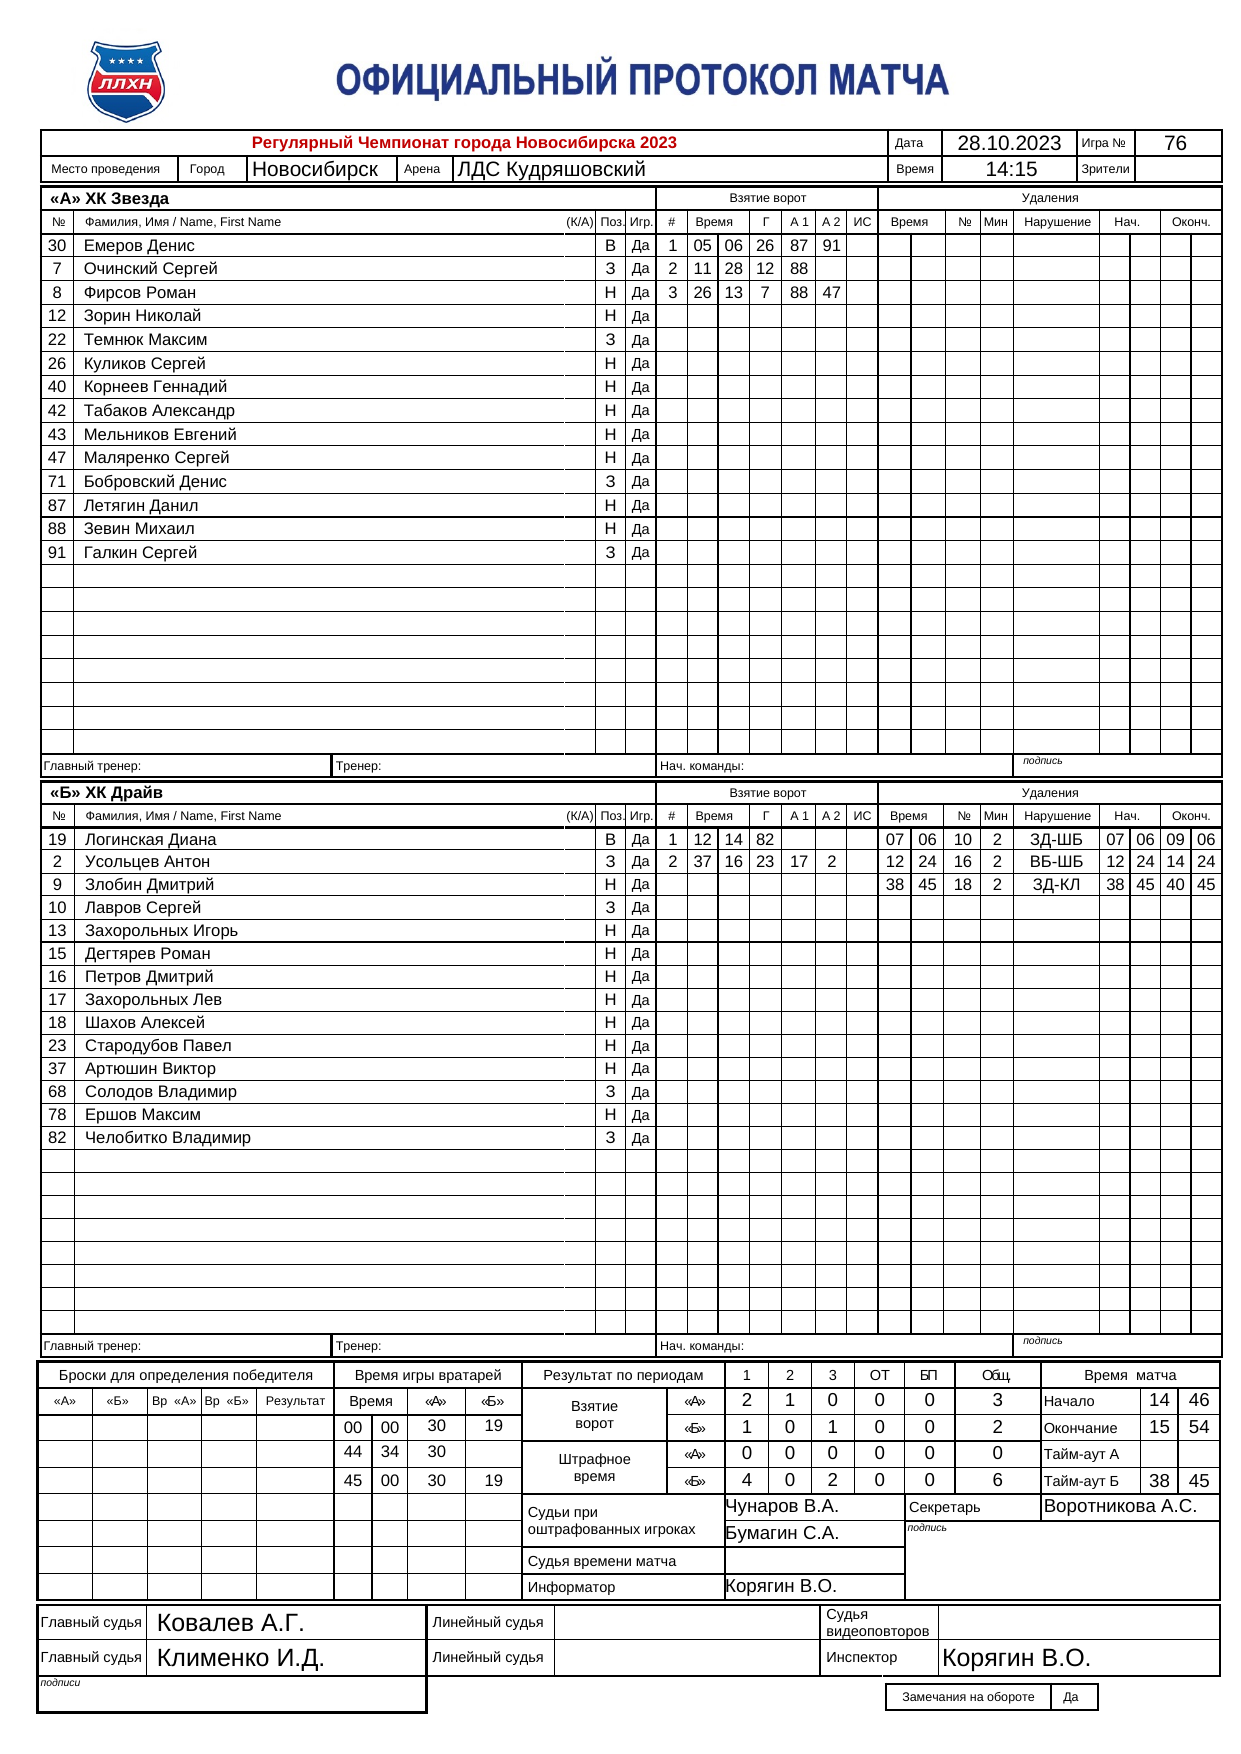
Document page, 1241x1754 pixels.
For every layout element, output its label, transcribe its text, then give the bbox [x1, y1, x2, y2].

table_cell [93, 1468, 147, 1493]
table_cell [912, 1196, 943, 1218]
table_cell Инспектор [821, 1640, 938, 1675]
table_cell [879, 376, 910, 398]
table_cell [688, 1127, 717, 1149]
table_cell [750, 896, 781, 918]
table_cell [1100, 636, 1129, 658]
table_cell 06 [719, 235, 749, 256]
table_cell Тренер: [333, 755, 655, 776]
table_cell [981, 305, 1013, 327]
table_cell [565, 1196, 595, 1218]
table_cell [782, 896, 815, 918]
table_cell [1014, 1242, 1099, 1264]
table_cell [688, 470, 717, 493]
table_cell [912, 588, 945, 611]
table_cell [981, 470, 1013, 493]
table_cell [688, 328, 717, 351]
table_cell [1131, 1219, 1160, 1241]
table_cell 18 [42, 1012, 74, 1033]
table_cell [657, 1196, 687, 1218]
table_cell [879, 1150, 910, 1172]
table_cell [657, 1104, 687, 1126]
table_cell [1192, 1058, 1221, 1079]
table_cell Арена [398, 157, 452, 181]
table_cell [626, 565, 655, 587]
table_cell [816, 352, 846, 374]
table_cell [1136, 157, 1221, 181]
table_cell [944, 989, 980, 1011]
table_cell [1179, 1441, 1219, 1467]
table_cell Усольцев Антон [75, 850, 564, 872]
table_cell [879, 1127, 910, 1149]
table_cell 2 [981, 874, 1013, 895]
table_cell [1131, 1242, 1160, 1264]
table_cell [750, 588, 781, 611]
table_cell ЗД-КЛ [1014, 874, 1099, 895]
table_cell [750, 541, 781, 564]
table_cell [565, 1150, 595, 1172]
table_cell [879, 896, 910, 918]
table_cell 0 [905, 1468, 954, 1493]
table_cell Н [596, 966, 625, 987]
table_cell 09 [1161, 829, 1190, 849]
table_cell [1014, 1081, 1099, 1103]
table_cell [750, 1104, 781, 1126]
table_cell [816, 1311, 846, 1333]
table_cell [93, 1441, 147, 1467]
table_cell [981, 1127, 1013, 1149]
table_cell [847, 1311, 877, 1333]
table_cell Время [879, 805, 943, 826]
table_cell [782, 874, 815, 895]
table_cell [879, 636, 910, 658]
table_cell З [596, 1081, 625, 1103]
table_cell [946, 352, 980, 374]
table_cell [1192, 1127, 1221, 1149]
table_cell 0 [726, 1442, 768, 1467]
table_cell Н [596, 281, 625, 303]
table_cell [1014, 305, 1099, 327]
table_cell Да [626, 376, 655, 398]
table_cell [335, 1521, 371, 1546]
table_cell 17 [42, 989, 74, 1011]
table_cell [816, 636, 846, 658]
table_cell [719, 565, 749, 587]
table_cell [750, 1035, 781, 1057]
table_cell Н [596, 518, 625, 540]
table_cell [1014, 494, 1099, 516]
table_cell [719, 1012, 749, 1033]
table_cell [879, 1058, 910, 1079]
table_cell [1131, 989, 1160, 1011]
table_cell А 1 [782, 805, 815, 826]
table_cell Нач. [1100, 211, 1160, 233]
table_cell [688, 1196, 717, 1218]
table_cell [750, 1196, 781, 1218]
table_cell [1100, 376, 1129, 398]
table_cell [912, 1311, 943, 1333]
table_cell [1131, 920, 1160, 941]
table_cell Очинский Сергей [74, 257, 564, 280]
table_cell Да [626, 257, 655, 280]
table_header Дата [889, 131, 941, 155]
table_cell [39, 1574, 92, 1599]
table_cell [1100, 281, 1129, 303]
table_cell [847, 989, 877, 1011]
table_cell [1014, 636, 1099, 658]
table_cell [847, 352, 877, 374]
table_cell подпись [1014, 755, 1221, 776]
table_cell [782, 1196, 815, 1218]
table_cell [42, 707, 73, 729]
table_cell Н [596, 1035, 625, 1057]
table_cell [596, 612, 625, 634]
table_cell Время [879, 211, 945, 233]
table_cell 0 [956, 1442, 1040, 1467]
table_cell [912, 966, 943, 987]
table_cell Корнеев Геннадий [74, 376, 564, 398]
table_cell [847, 541, 877, 564]
table_cell [782, 1242, 815, 1264]
table_cell [782, 305, 815, 327]
table_cell [816, 588, 846, 611]
table_cell [847, 588, 877, 611]
table_cell 91 [42, 541, 73, 564]
table_cell подпись [1014, 1335, 1221, 1356]
table_cell [816, 257, 846, 280]
table_cell [981, 281, 1013, 303]
table_cell [1014, 352, 1099, 374]
table_cell [688, 636, 717, 658]
table_cell [719, 494, 749, 516]
table_header 28.10.2023 [943, 131, 1076, 155]
table_cell подпись [906, 1522, 1219, 1599]
table_cell Игр. [626, 211, 655, 233]
table_cell [626, 1219, 655, 1241]
table_cell [1192, 1311, 1221, 1333]
table_cell 82 [750, 829, 781, 849]
table_cell [879, 659, 910, 682]
table_cell [816, 1265, 846, 1287]
table_cell Шахов Алексей [75, 1012, 564, 1033]
table_cell (К/А) [565, 211, 595, 233]
table_cell [1131, 1104, 1160, 1126]
table_cell [944, 1311, 980, 1333]
table_cell [408, 1494, 465, 1520]
table_cell [782, 1311, 815, 1333]
table_cell [981, 1081, 1013, 1103]
table_cell [1192, 446, 1221, 469]
table_cell [688, 874, 717, 895]
table_cell [946, 423, 980, 445]
table_cell [565, 541, 595, 564]
table_cell 1 [769, 1389, 811, 1413]
table_cell [816, 1104, 846, 1126]
table_cell [1014, 989, 1099, 1011]
table_cell [657, 423, 687, 445]
table_cell 24 [1192, 850, 1221, 872]
table_cell [1131, 446, 1160, 469]
table_cell [1131, 943, 1160, 964]
table_cell 2 [726, 1389, 768, 1413]
table_cell [847, 612, 877, 634]
table_cell 71 [42, 470, 73, 493]
table_cell [719, 588, 749, 611]
table_cell [944, 1127, 980, 1149]
table_cell [750, 1219, 781, 1241]
table_cell [847, 966, 877, 987]
table_cell [879, 1173, 910, 1195]
table_cell [1131, 1081, 1160, 1103]
table_cell [1014, 896, 1099, 918]
table_cell [912, 446, 945, 469]
table_cell [719, 1058, 749, 1079]
table_cell Да [626, 1058, 655, 1079]
table_cell [847, 328, 877, 351]
table_cell Да [626, 423, 655, 445]
table_cell [912, 565, 945, 587]
table_cell [879, 943, 910, 964]
table_cell [912, 1173, 943, 1195]
table_cell [816, 896, 846, 918]
table_cell [816, 423, 846, 445]
table_header 1 [726, 1363, 768, 1387]
table_cell 07 [879, 829, 910, 849]
table_cell [596, 1265, 625, 1287]
table_cell [75, 1265, 564, 1287]
table_cell [981, 399, 1013, 422]
table_cell «Б » [466, 1389, 521, 1413]
table_cell [335, 1547, 371, 1573]
table_cell [946, 399, 980, 422]
table_cell [1014, 565, 1099, 587]
table_cell [750, 874, 781, 895]
table_cell [912, 1265, 943, 1287]
table_cell [74, 707, 564, 729]
table_cell [1014, 612, 1099, 634]
table_cell [847, 829, 877, 849]
table_cell [42, 1265, 74, 1287]
table_cell [816, 1035, 846, 1057]
table_cell [466, 1441, 521, 1467]
table_cell [657, 683, 687, 706]
table_cell В [596, 829, 625, 849]
table_cell [1131, 966, 1160, 987]
table_cell [1192, 966, 1221, 987]
table_cell [74, 565, 564, 587]
table_cell [782, 1288, 815, 1310]
table_cell [816, 305, 846, 327]
table_cell [719, 1219, 749, 1241]
table_cell [879, 281, 910, 303]
table_cell Да [626, 829, 655, 849]
table_cell Н [596, 399, 625, 422]
table_cell [335, 1494, 371, 1520]
table_cell [42, 730, 73, 753]
table_cell [1014, 1173, 1099, 1195]
table_cell [657, 1265, 687, 1287]
table_cell [1161, 588, 1190, 611]
table_cell [944, 1173, 980, 1195]
table_cell [847, 446, 877, 469]
table_cell [657, 305, 687, 327]
table_cell 0 [905, 1389, 954, 1413]
table_cell [879, 1035, 910, 1057]
table_cell 2 [657, 257, 687, 280]
table_cell 15 [1141, 1415, 1177, 1440]
table_cell [1192, 896, 1221, 918]
table_cell [816, 494, 846, 516]
table_cell [981, 1311, 1013, 1333]
table_cell [719, 943, 749, 964]
table_cell [565, 1173, 595, 1195]
table_cell [719, 707, 749, 729]
table_cell [596, 1219, 625, 1241]
table_cell [93, 1521, 147, 1546]
table_cell 14 [719, 829, 749, 849]
table_cell # [657, 805, 687, 826]
table_cell [847, 470, 877, 493]
table_cell [816, 399, 846, 422]
table_cell [782, 470, 815, 493]
table_cell [1131, 257, 1160, 280]
table_cell Зевин Михаил [74, 518, 564, 540]
table_cell [816, 612, 846, 634]
table_cell 2 [981, 850, 1013, 872]
table_cell 00 [335, 1416, 371, 1440]
table_cell [1014, 399, 1099, 422]
table_cell [1192, 920, 1221, 941]
table_cell [946, 565, 980, 587]
table_cell [1131, 328, 1160, 351]
table_cell [782, 376, 815, 398]
table_cell [42, 659, 73, 682]
table_cell [626, 1288, 655, 1310]
table_cell [782, 829, 815, 849]
table_cell [565, 305, 595, 327]
table_cell [847, 1127, 877, 1149]
table_cell [912, 1104, 943, 1126]
table_cell [946, 541, 980, 564]
table_cell [1161, 328, 1190, 351]
table_cell [981, 541, 1013, 564]
table_cell [750, 376, 781, 398]
table_cell 30 [408, 1468, 465, 1493]
table_cell [596, 1196, 625, 1218]
table_cell [816, 1242, 846, 1264]
table_cell 47 [42, 446, 73, 469]
table_cell [750, 1311, 781, 1333]
table_cell [782, 1035, 815, 1057]
table_cell [847, 423, 877, 445]
table_cell Город [179, 157, 246, 181]
table_cell Логинская Диана [75, 829, 564, 849]
table_cell [1161, 399, 1190, 422]
table_cell [1161, 423, 1190, 445]
table_cell [596, 1150, 625, 1172]
table_cell [688, 659, 717, 682]
table_cell Табаков Александр [74, 399, 564, 422]
table_cell [981, 423, 1013, 445]
table_cell [981, 328, 1013, 351]
table_cell [946, 281, 980, 303]
table_cell [1131, 659, 1160, 682]
table_cell [883, 1677, 1220, 1681]
table_cell [782, 612, 815, 634]
table_cell [879, 235, 910, 256]
table_cell [847, 399, 877, 422]
table_cell [816, 1150, 846, 1172]
table_cell [1192, 235, 1221, 256]
table_cell [847, 1104, 877, 1126]
table_cell 6 [956, 1468, 1040, 1493]
table_cell [688, 612, 717, 634]
table_cell [74, 683, 564, 706]
table_cell [1100, 1265, 1129, 1287]
table_cell [1100, 896, 1129, 918]
table_cell 06 [1131, 829, 1160, 849]
table_cell [1014, 943, 1099, 964]
table_cell [688, 541, 717, 564]
table_cell В [596, 235, 625, 256]
table_cell 7 [750, 281, 781, 303]
table_cell [1131, 470, 1160, 493]
table_cell [1014, 1058, 1099, 1079]
table_cell [1161, 1127, 1190, 1149]
table_cell Захорольных Лев [75, 989, 564, 1011]
table_cell [750, 966, 781, 987]
table_cell [847, 874, 877, 895]
table_cell Секретарь [906, 1495, 1040, 1520]
table_cell [719, 399, 749, 422]
table_cell [782, 1104, 815, 1126]
table_cell [657, 707, 687, 729]
table_cell [719, 470, 749, 493]
table_cell [912, 541, 945, 564]
table_cell [688, 1219, 717, 1241]
table_cell [42, 1173, 74, 1195]
table_cell [816, 446, 846, 469]
table_cell [946, 730, 980, 753]
table_cell [879, 1104, 910, 1126]
table_cell [688, 966, 717, 987]
table_cell [782, 1012, 815, 1033]
table_cell [912, 352, 945, 374]
table_cell [1100, 541, 1129, 564]
table_cell [782, 730, 815, 753]
table_cell [688, 1081, 717, 1103]
table_cell Н [596, 352, 625, 374]
table_cell [565, 920, 595, 941]
table_cell [1192, 1150, 1221, 1172]
table_cell [257, 1441, 333, 1467]
table_cell Да [626, 494, 655, 516]
table_cell 2 [42, 850, 74, 872]
table_cell Челобитко Владимир [75, 1127, 564, 1149]
table_cell [1131, 1288, 1160, 1310]
table_cell [688, 518, 717, 540]
table_cell [202, 1547, 256, 1573]
table_cell [912, 235, 945, 256]
table_cell [1161, 305, 1190, 327]
table_cell [750, 1242, 781, 1264]
table_cell [879, 1242, 910, 1264]
table_cell [912, 1219, 943, 1241]
table_cell [1192, 683, 1221, 706]
table_cell [1100, 399, 1129, 422]
table_cell [688, 352, 717, 374]
table_cell [847, 636, 877, 658]
table_cell [596, 707, 625, 729]
table_cell [847, 305, 877, 327]
table_cell [912, 1058, 943, 1079]
table_cell Оконч. [1161, 805, 1221, 826]
table_cell Н [596, 494, 625, 516]
table_cell [257, 1468, 333, 1493]
table_cell [1131, 1173, 1160, 1195]
table_cell [912, 423, 945, 445]
table_cell [946, 636, 980, 658]
table_cell [1100, 612, 1129, 634]
table_cell [816, 1012, 846, 1033]
table_cell [719, 541, 749, 564]
table_cell [42, 1219, 74, 1241]
table_cell [75, 1173, 564, 1195]
table_cell [626, 636, 655, 658]
table_cell [1131, 730, 1160, 753]
table_cell 17 [782, 850, 815, 872]
table_cell 05 [688, 235, 717, 256]
table_cell 82 [42, 1127, 74, 1149]
table_cell ИС [847, 211, 877, 233]
table_cell [1100, 943, 1129, 964]
table_cell [688, 1035, 717, 1057]
table_cell [719, 612, 749, 634]
table_cell [1192, 989, 1221, 1011]
table_cell [782, 989, 815, 1011]
table_cell [912, 1288, 943, 1310]
table_cell [688, 588, 717, 611]
table_cell [688, 920, 717, 941]
table_cell [565, 1265, 595, 1287]
table_cell 0 [905, 1442, 954, 1467]
table_cell Галкин Сергей [74, 541, 564, 564]
table_cell З [596, 328, 625, 351]
table_cell [626, 1173, 655, 1195]
table_cell [1161, 1311, 1190, 1333]
table_cell [373, 1574, 407, 1599]
table_cell ЛДС Кудряшовский [454, 157, 887, 181]
table_cell [42, 1288, 74, 1310]
table_cell [1131, 541, 1160, 564]
table_cell Корягин В.О. [939, 1640, 1219, 1675]
table_cell [1192, 1173, 1221, 1195]
table_cell [750, 565, 781, 587]
table_cell Судья времени матча [523, 1548, 724, 1573]
table_cell Линейный судья [428, 1606, 554, 1639]
table_cell [750, 659, 781, 682]
table_cell [782, 1127, 815, 1149]
table_cell [782, 588, 815, 611]
table_cell [1014, 730, 1099, 753]
table_cell [1161, 1035, 1190, 1057]
table_cell [657, 659, 687, 682]
table_cell Н [596, 376, 625, 398]
table_cell [1131, 399, 1160, 422]
table_cell [879, 989, 910, 1011]
table_cell Время [335, 1389, 407, 1413]
table_cell Н [596, 1058, 625, 1079]
table_cell [816, 829, 846, 849]
table_cell 11 [688, 257, 717, 280]
table_header Общ. [956, 1363, 1040, 1387]
table_cell 10 [944, 829, 980, 849]
table_cell [981, 1242, 1013, 1264]
table_cell [148, 1521, 201, 1546]
table_cell [1192, 518, 1221, 540]
table_cell [879, 1265, 910, 1287]
table_cell [1161, 943, 1190, 964]
table_cell [657, 565, 687, 587]
table_cell 54 [1179, 1415, 1219, 1440]
table_cell 8 [42, 281, 73, 303]
table_cell Игр. [626, 805, 655, 826]
table_cell [1131, 683, 1160, 706]
table_cell [565, 1081, 595, 1103]
table_cell [657, 376, 687, 398]
table_cell [565, 1311, 595, 1333]
table_cell Лавров Сергей [75, 896, 564, 918]
table_cell [1100, 1058, 1129, 1079]
table_cell [565, 1035, 595, 1057]
table_cell [1161, 683, 1190, 706]
table_cell [847, 281, 877, 303]
table_cell [1100, 1035, 1129, 1057]
table_cell Да [626, 446, 655, 469]
table_cell [565, 352, 595, 374]
table_cell [565, 588, 595, 611]
table_cell 26 [688, 281, 717, 303]
table_cell 00 [373, 1468, 407, 1493]
table_cell Время [688, 805, 749, 826]
table_cell [688, 707, 717, 729]
table_cell [1131, 636, 1160, 658]
table_cell [719, 446, 749, 469]
table_cell [1192, 1219, 1221, 1241]
table_cell Да [626, 328, 655, 351]
table_cell [750, 1265, 781, 1287]
table_cell Да [626, 1081, 655, 1103]
table_cell Да [626, 1104, 655, 1126]
table_header ОТ [855, 1363, 904, 1387]
table_cell [626, 659, 655, 682]
table_cell [148, 1574, 201, 1599]
table_cell [782, 352, 815, 374]
table_cell 15 [42, 943, 74, 964]
table_cell Да [626, 281, 655, 303]
table_cell [782, 707, 815, 729]
table_cell 88 [42, 518, 73, 540]
table_cell «А» [668, 1442, 724, 1467]
table_cell 12 [750, 257, 781, 280]
table_cell [879, 399, 910, 422]
table_cell 0 [855, 1442, 904, 1467]
table_cell [816, 1173, 846, 1195]
table_cell ЗД-ШБ [1014, 829, 1099, 849]
table_cell [946, 659, 980, 682]
table_cell [688, 989, 717, 1011]
table_cell «А» [408, 1389, 465, 1413]
table_cell [981, 659, 1013, 682]
table_cell Тайм-аут Б [1042, 1468, 1140, 1493]
table_cell [1014, 1311, 1099, 1333]
table_cell Корягин В.О. [726, 1575, 904, 1599]
table_cell [847, 376, 877, 398]
table_cell [1100, 235, 1129, 256]
table_cell [1100, 966, 1129, 987]
table_cell [879, 683, 910, 706]
table_cell [596, 588, 625, 611]
table_cell [1161, 281, 1190, 303]
table_cell Главный судья [39, 1606, 146, 1639]
table_cell [1014, 588, 1099, 611]
table_cell [657, 1150, 687, 1172]
table_cell [1014, 1035, 1099, 1057]
table_cell [1192, 1196, 1221, 1218]
table_cell [1131, 565, 1160, 587]
table_header Время игры вратарей [335, 1363, 521, 1387]
table_cell [944, 1012, 980, 1033]
table_cell [75, 1219, 564, 1241]
table_cell № [946, 211, 980, 233]
table_cell Да [626, 896, 655, 918]
table_cell [750, 352, 781, 374]
table_cell [1014, 281, 1099, 303]
table_cell [565, 494, 595, 516]
table_cell [912, 1035, 943, 1057]
table_cell [1192, 1242, 1221, 1264]
table_cell [596, 659, 625, 682]
table_cell [1192, 305, 1221, 327]
table_cell [912, 896, 943, 918]
table_cell [1131, 305, 1160, 327]
table_cell Солодов Владимир [75, 1081, 564, 1103]
table_cell [750, 920, 781, 941]
table_cell [688, 1058, 717, 1079]
table_cell [1014, 1012, 1099, 1033]
table_cell Да [626, 235, 655, 256]
table_cell [257, 1521, 333, 1546]
table_cell 68 [42, 1081, 74, 1103]
table_cell [1100, 1196, 1129, 1218]
table_cell [1100, 1242, 1129, 1264]
table_cell Главный тренер: [42, 1335, 330, 1356]
table_cell [1100, 518, 1129, 540]
table_cell [657, 874, 687, 895]
table_cell [1100, 1012, 1129, 1033]
table_cell А 2 [816, 805, 846, 826]
table_cell [1161, 636, 1190, 658]
table_cell 7 [42, 257, 73, 280]
table_cell [688, 1265, 717, 1287]
table_cell [42, 612, 73, 634]
table_cell [1100, 1219, 1129, 1241]
table_cell [1192, 707, 1221, 729]
table_cell Линейный судья [428, 1640, 554, 1675]
table_cell [408, 1574, 465, 1599]
table_cell 9 [42, 874, 74, 895]
table_cell [1014, 659, 1099, 682]
table_cell Судьи при оштрафованных игроках [523, 1495, 724, 1546]
table_cell [912, 494, 945, 516]
table_cell [981, 588, 1013, 611]
table_cell [719, 1081, 749, 1103]
table_cell [981, 257, 1013, 280]
table_cell [816, 541, 846, 564]
table_cell Бумагин С.А. [726, 1521, 904, 1546]
table_cell [565, 399, 595, 422]
table_cell [596, 1311, 625, 1333]
table_cell [39, 1441, 92, 1467]
table_cell [657, 1219, 687, 1241]
table_cell [257, 1416, 333, 1440]
table_cell [1192, 281, 1221, 303]
table_cell [626, 1196, 655, 1218]
table_cell [981, 494, 1013, 516]
table_cell [1014, 920, 1099, 941]
table_cell [719, 352, 749, 374]
table_cell [596, 636, 625, 658]
table_cell [688, 1150, 717, 1172]
table_cell [719, 730, 749, 753]
table_cell [1161, 1219, 1190, 1241]
table_cell [719, 896, 749, 918]
table_cell [1192, 1035, 1221, 1057]
table_header Игра № [1078, 131, 1134, 155]
table_cell [750, 1288, 781, 1310]
table_cell [912, 707, 945, 729]
table_cell [39, 1468, 92, 1493]
table_cell А 2 [816, 211, 846, 233]
table_cell 1 [726, 1415, 768, 1440]
table_cell 12 [1100, 850, 1129, 872]
table_cell [719, 1035, 749, 1057]
table_cell 19 [466, 1468, 521, 1493]
table_cell [596, 730, 625, 753]
table_cell 12 [879, 850, 910, 872]
table_cell [981, 707, 1013, 729]
table_cell [719, 659, 749, 682]
table_cell [1014, 707, 1099, 729]
table_cell [750, 470, 781, 493]
table_cell [565, 1288, 595, 1310]
table_cell [1131, 1127, 1160, 1149]
table_cell [1131, 494, 1160, 516]
table_cell [981, 1035, 1013, 1057]
table_cell 24 [912, 850, 943, 872]
table_cell Тренер: [333, 1335, 655, 1356]
table_cell [879, 707, 910, 729]
table_cell [1100, 707, 1129, 729]
table_cell 07 [1100, 829, 1129, 849]
table_cell [657, 1311, 687, 1333]
table_cell [688, 1288, 717, 1310]
table_cell [847, 1012, 877, 1033]
table_cell [1161, 257, 1190, 280]
table_cell [1131, 376, 1160, 398]
table_cell [750, 1012, 781, 1033]
table_cell [1161, 376, 1190, 398]
table_cell Куликов Сергей [74, 352, 564, 374]
table_cell Нач. команды: [657, 1335, 1012, 1356]
table_cell [879, 494, 910, 516]
table_cell [782, 565, 815, 587]
table_cell 3 [657, 281, 687, 303]
table_header 3 [812, 1363, 854, 1387]
table_cell 45 [1179, 1468, 1219, 1493]
table_cell [912, 1127, 943, 1149]
table_cell Судья видеоповторов [821, 1606, 938, 1639]
table_cell [466, 1494, 521, 1520]
table_cell «Б» [668, 1415, 724, 1440]
table_cell [816, 730, 846, 753]
table_cell [879, 1288, 910, 1310]
table_cell Да [626, 518, 655, 540]
table_cell [750, 446, 781, 469]
table_cell Нарушение [1014, 211, 1099, 233]
table_cell [565, 281, 595, 303]
table_cell Захорольных Игорь [75, 920, 564, 941]
table_cell 10 [42, 896, 74, 918]
table_cell Да [626, 541, 655, 564]
table_cell [565, 376, 595, 398]
table_cell Н [596, 920, 625, 941]
table_cell [42, 1150, 74, 1172]
table_cell [1161, 659, 1190, 682]
table_cell [912, 399, 945, 422]
table_cell [782, 494, 815, 516]
table_cell [847, 565, 877, 587]
table_cell [39, 1547, 92, 1573]
table_cell [1131, 352, 1160, 374]
table_cell [847, 1173, 877, 1195]
table_cell [565, 829, 595, 849]
table_cell 34 [373, 1441, 407, 1467]
table_cell [688, 896, 717, 918]
table_cell [1014, 1288, 1099, 1310]
table_cell [1192, 1104, 1221, 1126]
table_cell [782, 636, 815, 658]
table_cell Да [626, 920, 655, 941]
table_cell [1131, 1311, 1160, 1333]
table_cell [565, 896, 595, 918]
table_cell [944, 1196, 980, 1218]
table_cell [657, 399, 687, 422]
table_cell [688, 943, 717, 964]
table_cell [1131, 1150, 1160, 1172]
table_cell [565, 565, 595, 587]
table_cell [944, 1242, 980, 1264]
table_cell (К/А) [565, 805, 595, 826]
table_cell 12 [42, 305, 73, 327]
table_cell Летягин Данил [74, 494, 564, 516]
table_cell [688, 1104, 717, 1126]
table_cell [816, 1196, 846, 1218]
table_cell [626, 683, 655, 706]
table_cell [750, 423, 781, 445]
table_cell [944, 1035, 980, 1057]
table_cell [1100, 989, 1129, 1011]
table_cell [750, 1081, 781, 1103]
table_cell [688, 730, 717, 753]
table_cell [981, 446, 1013, 469]
table_cell ИС [847, 805, 877, 826]
table_cell [719, 1288, 749, 1310]
table_cell [782, 966, 815, 987]
table_cell [912, 470, 945, 493]
table_cell [944, 1219, 980, 1241]
table_cell Злобин Дмитрий [75, 874, 564, 895]
table_cell 19 [466, 1416, 521, 1440]
table_cell [879, 588, 910, 611]
table_cell [688, 423, 717, 445]
table_cell З [596, 1127, 625, 1149]
table_header 2 [769, 1363, 811, 1387]
table_cell [565, 989, 595, 1011]
table_cell [1100, 257, 1129, 280]
table_header Удаления [879, 783, 1221, 803]
table_cell [816, 874, 846, 895]
table_cell [1192, 1081, 1221, 1103]
table_cell [946, 707, 980, 729]
table_cell [1192, 730, 1221, 753]
table_cell [657, 966, 687, 987]
table_cell [626, 1242, 655, 1264]
table_cell 06 [912, 829, 943, 849]
table_cell [879, 470, 910, 493]
table_cell [335, 1574, 371, 1599]
table_cell [1161, 730, 1190, 753]
table_cell [1161, 1058, 1190, 1079]
table_cell [719, 989, 749, 1011]
table_cell [42, 636, 73, 658]
table_cell [719, 920, 749, 941]
table_cell [1100, 1127, 1129, 1149]
table_cell # [657, 211, 687, 233]
table_cell [74, 612, 564, 634]
table_cell [93, 1547, 147, 1573]
table_cell [1014, 235, 1099, 256]
table_cell [912, 989, 943, 1011]
table_cell [657, 1127, 687, 1149]
table_header Время матча [1042, 1363, 1219, 1387]
table_cell [148, 1547, 201, 1573]
table_cell [75, 1196, 564, 1218]
table_cell 1 [657, 235, 687, 256]
table_cell Да [626, 305, 655, 327]
table_cell [565, 1219, 595, 1241]
table_header Взятие ворот [657, 783, 877, 803]
table_cell 38 [1100, 874, 1129, 895]
table_cell Н [596, 1012, 625, 1033]
table_cell [719, 1311, 749, 1333]
table_cell Да [626, 399, 655, 422]
table_cell [981, 352, 1013, 374]
table_cell З [596, 850, 625, 872]
table_cell [847, 235, 877, 256]
table_cell [981, 1012, 1013, 1033]
table_cell 30 [408, 1441, 465, 1467]
table_cell 40 [42, 376, 73, 398]
table_cell [565, 707, 595, 729]
table_cell [981, 518, 1013, 540]
table_cell [912, 659, 945, 682]
table_cell [946, 588, 980, 611]
table_cell 14 [1161, 850, 1190, 872]
table_cell Поз. [596, 805, 625, 826]
table_cell Воротникова А.С. [1042, 1495, 1219, 1520]
table_cell [847, 920, 877, 941]
table_cell [879, 565, 910, 587]
table_cell Начало [1042, 1389, 1140, 1413]
table_cell [202, 1574, 256, 1599]
table_cell Вр «Б» [202, 1389, 256, 1413]
table_cell [946, 494, 980, 516]
table_cell [750, 636, 781, 658]
table_cell [148, 1468, 201, 1493]
table_cell Да [626, 470, 655, 493]
table_cell № [42, 805, 74, 826]
table_cell [719, 1127, 749, 1149]
table_cell [657, 612, 687, 634]
table_cell [75, 1242, 564, 1264]
table_cell [1014, 966, 1099, 987]
table_cell [1141, 1441, 1177, 1467]
table_cell [657, 1012, 687, 1033]
table_cell Нарушение [1014, 805, 1099, 826]
table_header Результат по периодам [523, 1363, 724, 1387]
table_cell Н [596, 943, 625, 964]
table_cell [565, 257, 595, 280]
table_cell подписи [39, 1677, 425, 1711]
table_cell З [596, 257, 625, 280]
table_cell Бобровский Денис [74, 470, 564, 493]
table_cell Да [626, 966, 655, 987]
table_cell [688, 399, 717, 422]
table_cell [688, 494, 717, 516]
table_cell [912, 518, 945, 540]
table_cell [1161, 1104, 1190, 1126]
table_cell Н [596, 305, 625, 327]
table_cell [657, 588, 687, 611]
table_cell [879, 1219, 910, 1241]
table_cell [202, 1441, 256, 1467]
table_cell [1014, 257, 1099, 280]
table_cell [93, 1416, 147, 1440]
table_cell [912, 1242, 943, 1264]
table_cell [1131, 1058, 1160, 1079]
table_cell [373, 1494, 407, 1520]
table_cell [1161, 541, 1190, 564]
table_cell [1100, 565, 1129, 587]
table_cell [981, 1150, 1013, 1172]
table_cell [816, 1058, 846, 1079]
table_cell 78 [42, 1104, 74, 1126]
table_cell [1100, 470, 1129, 493]
table_cell 3 [956, 1389, 1040, 1413]
table_cell Поз. [596, 211, 625, 233]
table_cell Чунаров В.А. [726, 1495, 904, 1520]
table_cell [1100, 305, 1129, 327]
table_cell [1161, 896, 1190, 918]
table_cell [42, 1242, 74, 1264]
table_cell [816, 376, 846, 398]
table_cell [148, 1494, 201, 1520]
table_cell [847, 257, 877, 280]
table_cell [42, 1196, 74, 1218]
table_cell [1192, 1012, 1221, 1033]
table_cell [1014, 1150, 1099, 1172]
table_cell [1192, 352, 1221, 374]
table_cell Мин [981, 805, 1013, 826]
table_cell [719, 305, 749, 327]
table_cell [719, 966, 749, 987]
table_cell [981, 1265, 1013, 1287]
table_cell [1192, 470, 1221, 493]
table_cell [657, 896, 687, 918]
table_cell [1014, 1219, 1099, 1241]
table_cell 14:15 [943, 157, 1076, 181]
table_cell [1100, 1081, 1129, 1103]
table_cell [981, 636, 1013, 658]
table_cell 45 [1131, 874, 1160, 895]
table_cell [847, 659, 877, 682]
table_cell [1161, 1081, 1190, 1103]
table_cell [816, 966, 846, 987]
table_cell [657, 1081, 687, 1103]
table_cell [912, 920, 943, 941]
table_cell Главный судья [39, 1640, 146, 1675]
table_cell [1161, 446, 1190, 469]
table_cell Да [626, 850, 655, 872]
table_cell [944, 943, 980, 964]
table_cell З [596, 470, 625, 493]
table_cell [565, 966, 595, 987]
table_cell [1131, 707, 1160, 729]
table_cell [1192, 257, 1221, 280]
table_cell [981, 1173, 1013, 1195]
table_cell [565, 235, 595, 256]
table_cell [1014, 376, 1099, 398]
table_cell [981, 1058, 1013, 1079]
table_cell [912, 305, 945, 327]
table_cell 24 [1131, 850, 1160, 872]
table_cell [657, 328, 687, 351]
table_cell [657, 920, 687, 941]
table_cell Да [626, 1035, 655, 1057]
table_cell 42 [42, 399, 73, 422]
table_cell Артюшин Виктор [75, 1058, 564, 1079]
table_cell [626, 730, 655, 753]
table_cell Взятие ворот [523, 1389, 666, 1440]
table_cell [719, 874, 749, 895]
table_cell Да [626, 1012, 655, 1033]
table_cell [39, 1494, 92, 1520]
table_cell [782, 423, 815, 445]
table_cell Штрафное время [523, 1442, 666, 1493]
table_cell [1014, 541, 1099, 564]
table_cell [1161, 989, 1190, 1011]
table_cell 1 [657, 829, 687, 849]
table_cell [657, 1058, 687, 1079]
table_cell [981, 565, 1013, 587]
table_cell [1161, 1242, 1190, 1264]
table_cell [1131, 588, 1160, 611]
table_cell [626, 612, 655, 634]
table_cell [1100, 683, 1129, 706]
table_cell [42, 588, 73, 611]
table_cell [657, 1173, 687, 1195]
table_cell [879, 518, 910, 540]
table_cell 0 [769, 1468, 811, 1493]
table_cell [816, 1288, 846, 1310]
table_cell [1100, 1150, 1129, 1172]
table_cell [816, 1127, 846, 1149]
table_cell [688, 1012, 717, 1033]
table_cell Да [626, 1127, 655, 1149]
table_cell [782, 1058, 815, 1079]
table_cell 16 [42, 966, 74, 987]
table_cell [981, 235, 1013, 256]
table_cell Фирсов Роман [74, 281, 564, 303]
table_cell [1192, 376, 1221, 398]
table_cell [912, 1012, 943, 1033]
table_cell Вр «А» [148, 1389, 201, 1413]
table_cell [1100, 1288, 1129, 1310]
table_cell Фамилия, Имя / Name, First Name [74, 211, 565, 233]
table_cell [782, 1173, 815, 1195]
table_cell [750, 399, 781, 422]
table_cell [816, 659, 846, 682]
table_cell [816, 943, 846, 964]
table_cell [879, 920, 910, 941]
table_cell 2 [812, 1468, 854, 1493]
table_cell [847, 1081, 877, 1103]
table_cell [75, 1311, 564, 1333]
table_cell [1100, 494, 1129, 516]
table_cell Н [596, 446, 625, 469]
table_cell [981, 1104, 1013, 1126]
table_cell [946, 328, 980, 351]
table_cell [688, 1242, 717, 1264]
table_cell [981, 966, 1013, 987]
table_cell [981, 730, 1013, 753]
table_cell [912, 257, 945, 280]
table_cell [626, 1265, 655, 1287]
table_cell [1014, 1127, 1099, 1149]
table_cell [782, 1219, 815, 1241]
table_cell [565, 1104, 595, 1126]
table_header 76 [1136, 131, 1221, 155]
table_header Взятие ворот [657, 188, 877, 209]
table_cell [944, 1104, 980, 1126]
table_cell [257, 1574, 333, 1599]
table_cell [565, 659, 595, 682]
table_cell [847, 1242, 877, 1264]
table_cell [596, 565, 625, 587]
table_cell [202, 1468, 256, 1493]
table_header «Б» ХК Драйв [42, 783, 655, 803]
table_cell [847, 850, 877, 872]
table_cell [1161, 470, 1190, 493]
table_cell [1100, 588, 1129, 611]
table_cell 88 [782, 257, 815, 280]
table_cell [626, 588, 655, 611]
table_cell [1161, 352, 1190, 374]
table_cell [657, 636, 687, 658]
table_cell [1100, 659, 1129, 682]
table_cell [657, 494, 687, 516]
table_cell [93, 1494, 147, 1520]
table_cell [202, 1416, 256, 1440]
table_cell Время [889, 157, 941, 181]
table_cell [596, 683, 625, 706]
table_cell [726, 1548, 904, 1573]
table_cell [719, 423, 749, 445]
table_cell [944, 1265, 980, 1287]
table_cell [1100, 446, 1129, 469]
table_cell 44 [335, 1441, 371, 1467]
table_cell [1161, 494, 1190, 516]
table_cell [657, 943, 687, 964]
table_cell 0 [855, 1415, 904, 1440]
table_cell 12 [688, 829, 717, 849]
table_cell [1131, 235, 1160, 256]
table_cell [565, 683, 595, 706]
table_cell [981, 920, 1013, 941]
table_cell 30 [408, 1416, 465, 1440]
table_cell [1100, 352, 1129, 374]
table_cell [1014, 1265, 1099, 1287]
table_cell [750, 328, 781, 351]
table_cell [912, 730, 945, 753]
table_header Броски для определения победителя [39, 1363, 333, 1387]
table_cell Стародубов Павел [75, 1035, 564, 1057]
table_cell [1014, 518, 1099, 540]
table_cell Ковалев А.Г. [147, 1606, 425, 1639]
table_cell Г [750, 211, 781, 233]
table_cell Н [596, 423, 625, 445]
table_cell «А» [668, 1389, 724, 1413]
table_cell [879, 730, 910, 753]
table_cell [750, 730, 781, 753]
table_cell [466, 1547, 521, 1573]
table_cell Информатор [523, 1575, 724, 1599]
table_cell [981, 1196, 1013, 1218]
table_cell [912, 612, 945, 634]
table_cell 0 [812, 1389, 854, 1413]
table_cell [879, 305, 910, 327]
table_cell [912, 1150, 943, 1172]
table_cell [657, 1035, 687, 1057]
table_cell [782, 1081, 815, 1103]
table_cell [944, 896, 980, 918]
table_cell [1161, 235, 1190, 256]
table_cell [1161, 565, 1190, 587]
table_cell [981, 1219, 1013, 1241]
table_cell Ершов Максим [75, 1104, 564, 1126]
table_cell [565, 612, 595, 634]
table_cell [912, 1081, 943, 1103]
table_cell [946, 257, 980, 280]
table_cell [1161, 1265, 1190, 1287]
table_cell [1161, 612, 1190, 634]
table_cell [879, 446, 910, 469]
table_cell Новосибирск [248, 157, 396, 181]
table_cell Н [596, 874, 625, 895]
table_cell [1131, 518, 1160, 540]
table_cell [1100, 328, 1129, 351]
table_cell 30 [42, 235, 73, 256]
table_cell [847, 896, 877, 918]
table_cell [816, 920, 846, 941]
table_cell [847, 1150, 877, 1172]
table_cell 1 [812, 1415, 854, 1440]
table_cell [1161, 920, 1190, 941]
table_cell [565, 470, 595, 493]
table_cell 26 [750, 235, 781, 256]
table_cell [750, 707, 781, 729]
table_cell [1161, 1288, 1190, 1310]
table_cell [750, 1173, 781, 1195]
table_cell [596, 1173, 625, 1195]
table_cell 00 [373, 1416, 407, 1440]
table_cell [879, 1081, 910, 1103]
table_cell [408, 1547, 465, 1573]
table_cell [688, 305, 717, 327]
table_cell [688, 446, 717, 469]
table_cell Дегтярев Роман [75, 943, 564, 964]
table_cell [946, 470, 980, 493]
table_cell № [42, 211, 73, 233]
table_cell [1161, 1196, 1190, 1218]
table_cell [565, 1242, 595, 1264]
table_cell [944, 1288, 980, 1310]
table_cell [782, 943, 815, 964]
table_cell 38 [879, 874, 910, 895]
table_cell [626, 1150, 655, 1172]
table_cell [719, 1242, 749, 1264]
table_cell Н [596, 989, 625, 1011]
table_cell [74, 636, 564, 658]
table_cell [847, 943, 877, 964]
table_cell [1100, 1311, 1129, 1333]
table_cell 45 [912, 874, 943, 895]
table_cell [657, 1242, 687, 1264]
table_cell [1014, 423, 1099, 445]
table_cell 13 [719, 281, 749, 303]
table_cell 0 [812, 1442, 854, 1467]
table_cell Да [626, 943, 655, 964]
table_cell [688, 565, 717, 587]
table_cell [1192, 659, 1221, 682]
table_cell 45 [335, 1468, 371, 1493]
table_cell [944, 966, 980, 987]
table_cell [74, 659, 564, 682]
table_cell [847, 1288, 877, 1310]
table_cell [912, 328, 945, 351]
table_cell [981, 943, 1013, 964]
table_cell [879, 541, 910, 564]
table_cell [719, 683, 749, 706]
table_cell 22 [42, 328, 73, 351]
table_cell 87 [42, 494, 73, 516]
table_cell [879, 612, 910, 634]
table_header Удаления [879, 188, 1221, 209]
table_cell [74, 730, 564, 753]
table_cell Зрители [1078, 157, 1134, 181]
table_cell [750, 518, 781, 540]
table_cell [750, 1150, 781, 1172]
table_header БП [905, 1363, 954, 1387]
table_cell [719, 376, 749, 398]
table_cell [257, 1547, 333, 1573]
table_cell [657, 446, 687, 469]
table_cell [719, 518, 749, 540]
table_cell [944, 1058, 980, 1079]
table_cell Фамилия, Имя / Name, First Name [75, 805, 565, 826]
table_cell [946, 518, 980, 540]
table_cell [565, 874, 595, 895]
table_cell Да [626, 874, 655, 895]
table_cell [1192, 588, 1221, 611]
table_cell [596, 1288, 625, 1310]
table_cell 23 [42, 1035, 74, 1057]
table_cell [912, 636, 945, 658]
table_cell «Б» [668, 1468, 724, 1493]
table_cell 43 [42, 423, 73, 445]
table_cell [148, 1441, 201, 1467]
table_cell [719, 1150, 749, 1172]
table_cell [981, 683, 1013, 706]
table_cell [816, 1081, 846, 1103]
table_cell [657, 730, 687, 753]
table_cell [75, 1150, 564, 1172]
table_cell [946, 235, 980, 256]
table_cell [816, 989, 846, 1011]
table_cell [565, 636, 595, 658]
table_cell Место проведения [42, 157, 177, 181]
table_cell [565, 328, 595, 351]
table_cell [1192, 494, 1221, 516]
table_cell [847, 1058, 877, 1079]
table_cell [750, 494, 781, 516]
table_cell Зорин Николай [74, 305, 564, 327]
table_cell [257, 1494, 333, 1520]
table_cell [688, 376, 717, 398]
table_cell [1192, 1288, 1221, 1310]
table_cell [1099, 1682, 1220, 1711]
table_cell [750, 683, 781, 706]
table_cell [1131, 896, 1160, 918]
table_cell 26 [42, 352, 73, 374]
table_cell [981, 376, 1013, 398]
table_cell [1192, 612, 1221, 634]
table_cell [944, 1150, 980, 1172]
table_cell [719, 328, 749, 351]
table_cell «А» [39, 1389, 92, 1413]
table_cell [816, 470, 846, 493]
table_cell Маляренко Сергей [74, 446, 564, 469]
table_cell [719, 1104, 749, 1126]
table_cell ВБ-ШБ [1014, 850, 1099, 872]
table_cell [1014, 328, 1099, 351]
table_cell [946, 376, 980, 398]
table_cell [1192, 423, 1221, 445]
table_cell 2 [981, 829, 1013, 849]
table_cell [816, 707, 846, 729]
table_cell [847, 1196, 877, 1218]
table_cell [148, 1416, 201, 1440]
table_cell [688, 1173, 717, 1195]
table_cell [782, 446, 815, 469]
table_cell [1161, 1173, 1190, 1195]
table_cell [1014, 1196, 1099, 1218]
table_cell [596, 1242, 625, 1264]
table_cell 06 [1192, 829, 1221, 849]
table_cell [39, 1521, 92, 1546]
table_cell [782, 659, 815, 682]
table_cell № [944, 805, 980, 826]
table_header «А» ХК Звезда [42, 188, 655, 209]
table_cell З [596, 896, 625, 918]
table_cell 2 [657, 850, 687, 872]
table_cell [657, 352, 687, 374]
table_cell [750, 943, 781, 964]
table_cell 37 [688, 850, 717, 872]
table_cell 16 [719, 850, 749, 872]
table_cell [1014, 683, 1099, 706]
table_cell [912, 281, 945, 303]
table_cell [847, 707, 877, 729]
table_cell [981, 896, 1013, 918]
table_cell [626, 1311, 655, 1333]
table_cell [1192, 636, 1221, 658]
table_cell Нач. [1100, 805, 1160, 826]
table_cell [939, 1606, 1219, 1639]
table_cell [202, 1494, 256, 1520]
table_cell [946, 305, 980, 327]
table_cell [565, 1127, 595, 1149]
table_cell [565, 943, 595, 964]
table_cell [719, 1173, 749, 1195]
table_cell [847, 683, 877, 706]
table_cell [750, 612, 781, 634]
table_cell 14 [1141, 1389, 1177, 1413]
table_cell [944, 920, 980, 941]
table_cell [719, 636, 749, 658]
table_cell [912, 683, 945, 706]
table_cell 2 [956, 1415, 1040, 1440]
table_cell [750, 1058, 781, 1079]
table_cell [750, 989, 781, 1011]
table_cell Г [750, 805, 781, 826]
table_cell 4 [726, 1468, 768, 1493]
table_cell [74, 588, 564, 611]
table_cell [1131, 281, 1160, 303]
table_cell 88 [782, 281, 815, 303]
table_cell [847, 1035, 877, 1057]
table_cell 2 [816, 850, 846, 872]
table_cell [688, 1311, 717, 1333]
table_cell [946, 612, 980, 634]
table_cell Оконч. [1161, 211, 1221, 233]
table_cell [555, 1640, 819, 1675]
table_cell Окончание [1042, 1415, 1140, 1440]
table_cell [1192, 1265, 1221, 1287]
table_cell [1100, 1104, 1129, 1126]
table_cell [565, 446, 595, 469]
table_cell [1192, 399, 1221, 422]
table_cell Нач. команды: [657, 755, 1012, 776]
table_cell [466, 1574, 521, 1599]
table_cell 19 [42, 829, 74, 849]
table_cell [981, 612, 1013, 634]
table_cell [1131, 1265, 1160, 1287]
table_cell [565, 518, 595, 540]
table_cell [782, 541, 815, 564]
table_cell [466, 1521, 521, 1546]
table_cell [657, 518, 687, 540]
table_cell [816, 1219, 846, 1241]
table_cell [782, 920, 815, 941]
table_cell [944, 1081, 980, 1103]
table_cell [782, 683, 815, 706]
table_cell [1100, 423, 1129, 445]
table_cell [750, 305, 781, 327]
table_cell [912, 376, 945, 398]
table_cell [1131, 1196, 1160, 1218]
table_cell [782, 1265, 815, 1287]
table_cell Петров Дмитрий [75, 966, 564, 987]
table_cell [565, 1058, 595, 1079]
table_cell [946, 683, 980, 706]
table_cell 37 [42, 1058, 74, 1079]
table_cell Мельников Евгений [74, 423, 564, 445]
table_cell Емеров Денис [74, 235, 564, 256]
table_cell [657, 470, 687, 493]
table_cell [1014, 470, 1099, 493]
table_cell [750, 1127, 781, 1149]
table_cell 0 [855, 1389, 904, 1413]
table_cell [816, 518, 846, 540]
table_cell [719, 1196, 749, 1218]
table_cell [847, 1219, 877, 1241]
table_cell [1014, 446, 1099, 469]
table_cell [847, 494, 877, 516]
table_cell [202, 1521, 256, 1546]
table_cell [565, 730, 595, 753]
table_cell [42, 1311, 74, 1333]
table_cell [1131, 612, 1160, 634]
table_cell [981, 1288, 1013, 1310]
table_cell 23 [750, 850, 781, 872]
table_cell [1100, 1173, 1129, 1195]
table_cell 46 [1179, 1389, 1219, 1413]
table_cell 40 [1161, 874, 1190, 895]
table_cell Тайм-аут А [1042, 1441, 1140, 1467]
table_cell Мин [981, 211, 1013, 233]
table_cell [555, 1606, 819, 1639]
table_cell [688, 683, 717, 706]
table_cell [847, 1265, 877, 1287]
table_cell Время [688, 211, 749, 233]
table_cell 0 [769, 1442, 811, 1467]
table_cell [626, 707, 655, 729]
table_cell [1131, 423, 1160, 445]
table_cell [373, 1521, 407, 1546]
table_cell [879, 966, 910, 987]
table_cell [1161, 707, 1190, 729]
table_cell А 1 [782, 211, 815, 233]
picture [5, 28, 1179, 129]
table_cell 28 [719, 257, 749, 280]
table_cell [1161, 1012, 1190, 1033]
table_cell 45 [1192, 874, 1221, 895]
table_cell [1192, 328, 1221, 351]
table_cell [1192, 565, 1221, 587]
table_cell [1100, 730, 1129, 753]
table_cell [1192, 943, 1221, 964]
table_cell 16 [944, 850, 980, 872]
table_cell [39, 1416, 92, 1440]
table_cell [879, 352, 910, 374]
table_cell [1100, 920, 1129, 941]
table_cell 13 [42, 920, 74, 941]
table_cell 91 [816, 235, 846, 256]
table_cell 47 [816, 281, 846, 303]
table_cell [879, 1311, 910, 1333]
table_cell 18 [944, 874, 980, 895]
table_cell [782, 399, 815, 422]
table_cell [1192, 541, 1221, 564]
table_cell [42, 683, 73, 706]
table_cell [408, 1521, 465, 1546]
table_cell Главный тренер: [42, 755, 330, 776]
table_cell 0 [769, 1415, 811, 1440]
table_cell [847, 730, 877, 753]
table_cell [657, 1288, 687, 1310]
table_cell Темнюк Максим [74, 328, 564, 351]
table_cell [879, 423, 910, 445]
table_cell [981, 989, 1013, 1011]
table_cell [879, 257, 910, 280]
table_header Замечания на обороте [887, 1685, 1050, 1709]
table_header Да [1052, 1685, 1097, 1709]
table_cell [75, 1288, 564, 1310]
table_cell [946, 446, 980, 469]
table_cell [93, 1574, 147, 1599]
table_cell [1131, 1035, 1160, 1057]
table_cell Результат [257, 1389, 333, 1413]
table_cell 38 [1141, 1468, 1177, 1493]
table_cell Да [626, 989, 655, 1011]
table_cell [879, 1012, 910, 1033]
table_cell [565, 850, 595, 872]
table_cell [1014, 1104, 1099, 1126]
table_cell [1161, 966, 1190, 987]
table_cell [816, 565, 846, 587]
table_cell Н [596, 1104, 625, 1126]
table_cell 87 [782, 235, 815, 256]
table_cell [879, 1196, 910, 1218]
table_cell [428, 1677, 882, 1711]
table_cell 0 [855, 1468, 904, 1493]
table_cell Да [626, 352, 655, 374]
table_cell [782, 1150, 815, 1172]
table_cell Клименко И.Д. [147, 1640, 425, 1675]
table_cell [879, 328, 910, 351]
table_cell [657, 989, 687, 1011]
table_header Регулярный Чемпионат города Новосибирска 2023 [42, 131, 887, 155]
table_cell [782, 328, 815, 351]
table_cell [1161, 1150, 1190, 1172]
table_cell [373, 1547, 407, 1573]
table_cell [1131, 1012, 1160, 1033]
table_cell [847, 518, 877, 540]
table_cell [657, 541, 687, 564]
table_cell [782, 518, 815, 540]
table_cell [719, 1265, 749, 1287]
table_cell [565, 1012, 595, 1033]
table_cell [912, 943, 943, 964]
table_cell [1161, 518, 1190, 540]
table_cell [816, 328, 846, 351]
table_cell [816, 683, 846, 706]
table_cell [42, 565, 73, 587]
table_cell 0 [905, 1415, 954, 1440]
table_cell З [596, 541, 625, 564]
table_cell [565, 423, 595, 445]
table_cell «Б» [93, 1389, 147, 1413]
